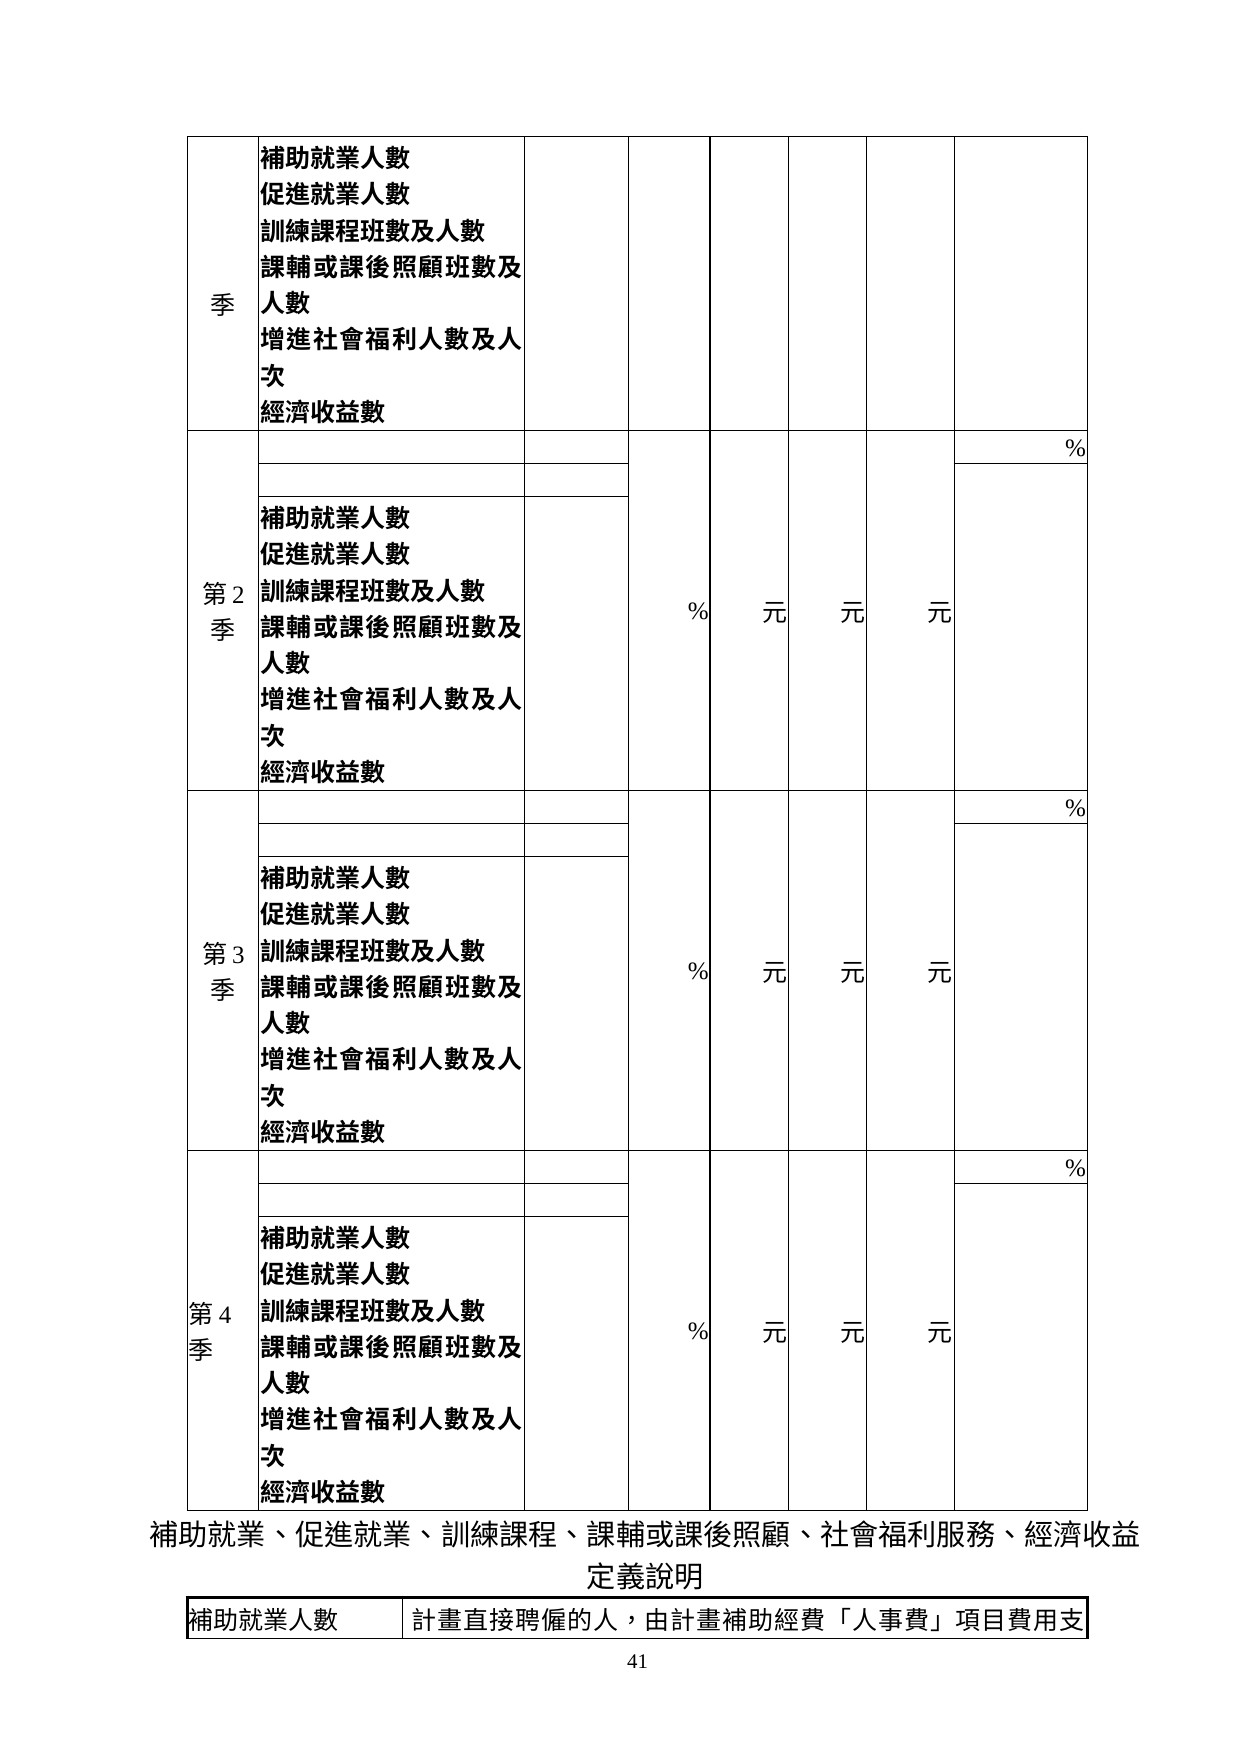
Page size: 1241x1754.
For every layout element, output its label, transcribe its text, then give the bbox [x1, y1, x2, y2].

table_header 補助就業人數 [189, 1599, 402, 1638]
table_cell 元 [867, 791, 954, 1150]
table_cell [955, 824, 1087, 1150]
table_cell [525, 824, 628, 856]
table_cell [789, 137, 866, 430]
table_cell 第2季 [188, 431, 258, 790]
table_cell [259, 824, 524, 856]
text 補助就業、促進就業、訓練課程、課輔或課後照顧、社會福利服務、經濟收益 [143, 1511, 1147, 1553]
table_cell [711, 137, 788, 430]
table_cell % [955, 431, 1087, 463]
table_cell [525, 464, 628, 496]
table_cell 第4季 [188, 1151, 258, 1510]
table_cell [955, 464, 1087, 790]
table_cell [259, 791, 524, 823]
table_header 計畫直接聘僱的人，由計畫補助經費「人事費」項目費用支 [403, 1599, 1086, 1638]
table_cell [955, 137, 1087, 430]
table_cell [525, 497, 628, 790]
table_cell [525, 1151, 628, 1183]
table_cell 元 [711, 791, 788, 1150]
table_cell 季 [188, 137, 258, 430]
table_cell % [955, 1151, 1087, 1183]
table_cell [525, 857, 628, 1150]
table_cell % [629, 1151, 709, 1510]
text 定義說明 [143, 1553, 1147, 1596]
table_cell [525, 137, 628, 430]
table_cell [629, 137, 709, 430]
table_cell [525, 1184, 628, 1216]
table_cell % [629, 791, 709, 1150]
table_cell 元 [789, 791, 866, 1150]
table_cell [259, 1184, 524, 1216]
table_cell [259, 464, 524, 496]
table_cell 補助就業人數 促進就業人數 訓練課程班數及人數 課輔或課後照顧班數及人數 增進社會福利人數及人次 經濟收益數 [259, 857, 524, 1150]
table_cell 元 [867, 1151, 954, 1510]
table_cell % [629, 431, 709, 790]
table_cell % [955, 791, 1087, 823]
table_cell [955, 1184, 1087, 1510]
table_cell 補助就業人數 促進就業人數 訓練課程班數及人數 課輔或課後照顧班數及人數 增進社會福利人數及人次 經濟收益數 [259, 137, 524, 430]
table_cell [525, 1217, 628, 1510]
table_cell [259, 1151, 524, 1183]
table_cell [525, 431, 628, 463]
table_cell 元 [867, 431, 954, 790]
table_cell 元 [711, 431, 788, 790]
table_cell 元 [789, 1151, 866, 1510]
table_cell [525, 791, 628, 823]
table_cell [259, 431, 524, 463]
table_cell [867, 137, 954, 430]
table_cell 補助就業人數 促進就業人數 訓練課程班數及人數 課輔或課後照顧班數及人數 增進社會福利人數及人次 經濟收益數 [259, 497, 524, 790]
table_cell 元 [789, 431, 866, 790]
table_cell 元 [711, 1151, 788, 1510]
table_cell 第3季 [188, 791, 258, 1150]
table_cell 補助就業人數 促進就業人數 訓練課程班數及人數 課輔或課後照顧班數及人數 增進社會福利人數及人次 經濟收益數 [259, 1217, 524, 1510]
